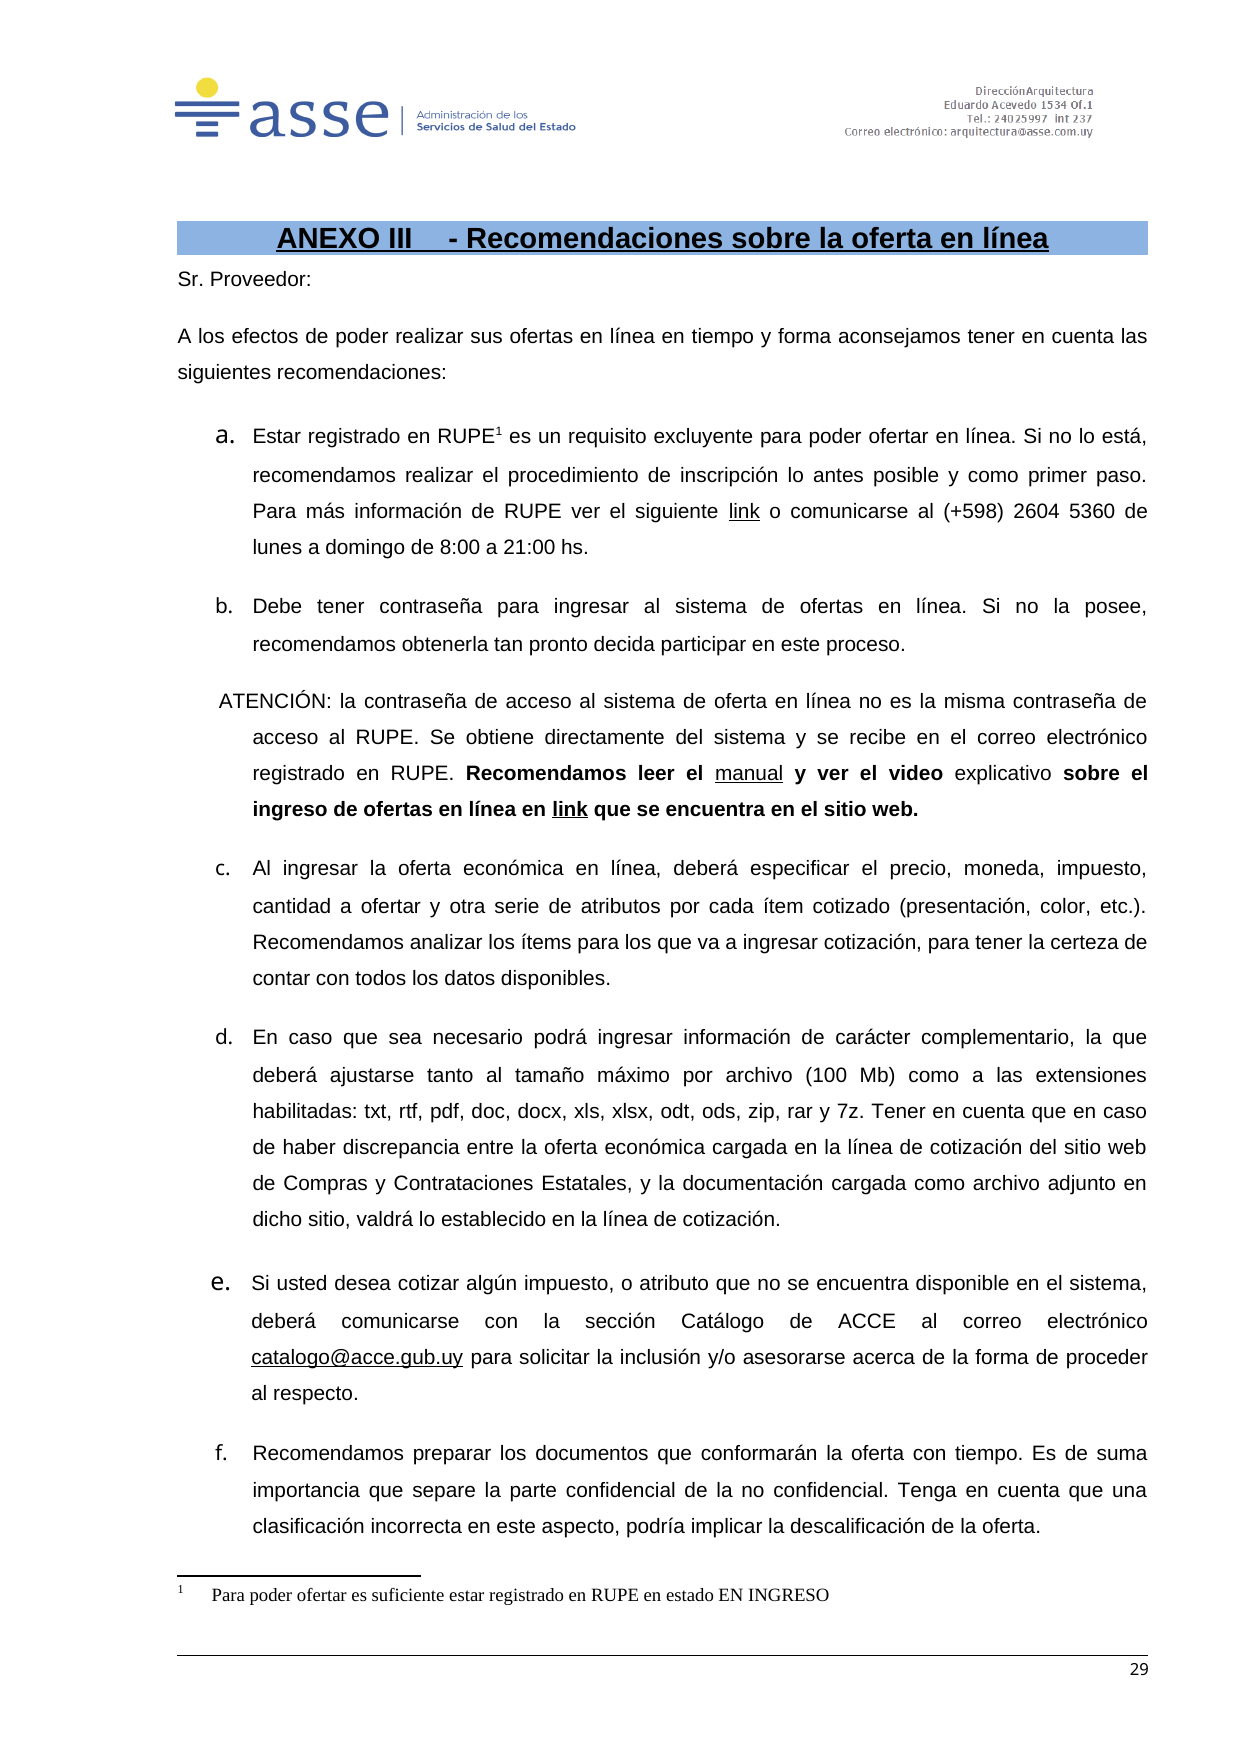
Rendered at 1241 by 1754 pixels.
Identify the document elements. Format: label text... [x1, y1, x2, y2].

text A los efectos de poder realizar sus ofertas en línea en tiempo y forma aconsejamos tener en cuenta las siguientes recomendaciones: [177, 324, 1148, 384]
list Al ingresar la oferta económica en línea, deberá especificar el precio, moneda, impuesto, cantidad a ofertar y otra serie de atributos por cada ítem cotizado (presentación, color, etc.). Recomendamos analizar los ítems para los que va a ingresar cotización, para tener la certeza de contar con todos los datos disponibles. [215, 853, 1148, 989]
list Debe tener contraseña para ingresar al sistema de ofertas en línea. Si no la posee, recomendamos obtenerla tan pronto decida participar en este proceso. [215, 591, 1148, 656]
list Estar registrado en RUPE es un requisito excluyente para poder ofertar en línea. Si no lo está, recomendamos realizar el procedimiento de inscripción lo antes posible y como primer paso. Para más información de RUPE ver el siguiente link o comunicarse al (+598) 2604 5360 de lunes a domingo de 8:00 a 21:00 hs. [215, 417, 1148, 559]
subtitle ANEXO III - Recomendaciones sobre la oferta en línea [177, 221, 1148, 255]
list En caso que sea necesario podrá ingresar información de carácter complementario, la que deberá ajustarse tanto al tamaño máximo por archivo (100 Mb) como a las extensiones habilitadas: txt, rtf, pdf, doc, docx, xls, xlsx, odt, ods, zip, rar y 7z. Tener en cuenta que en caso de haber discrepancia entre la oferta económica cargada en la línea de cotización del sitio web de Compras y Contrataciones Estatales, y la documentación cargada como archivo adjunto en dicho sitio, valdrá lo establecido en la línea de cotización. [215, 1022, 1148, 1230]
text Sr. Proveedor: [177, 267, 1148, 291]
list Recomendamos preparar los documentos que conformarán la oferta con tiempo. Es de suma importancia que separe la parte confidencial de la no confidencial. Tenga en cuenta que una clasificación incorrecta en este aspecto, podría implicar la descalificación de la oferta. [215, 1438, 1148, 1538]
list Si usted desea cotizar algún impuesto, o atributo que no se encuentra disponible en el sistema, deberá comunicarse con la sección Catálogo de ACCE al correo electrónico catalogo@acce.gub.uy para solicitar la inclusión y/o asesorarse acerca de la forma de proceder al respecto. [210, 1263, 1148, 1405]
text ATENCIÓN: la contraseña de acceso al sistema de oferta en línea no es la misma contraseña de acceso al RUPE. Se obtiene directamente del sistema y se recibe en el correo electrónico registrado en RUPE. Recomendamos leer el manual y ver el video explicativo sobre el ingreso de ofertas en línea en link que se encuentra en el sitio web. [218, 689, 1148, 820]
list Para poder ofertar es suficiente estar registrado en RUPE en estado EN INGRESO [177, 1582, 1148, 1606]
picture [165, 66, 584, 148]
picture [782, 83, 1094, 142]
